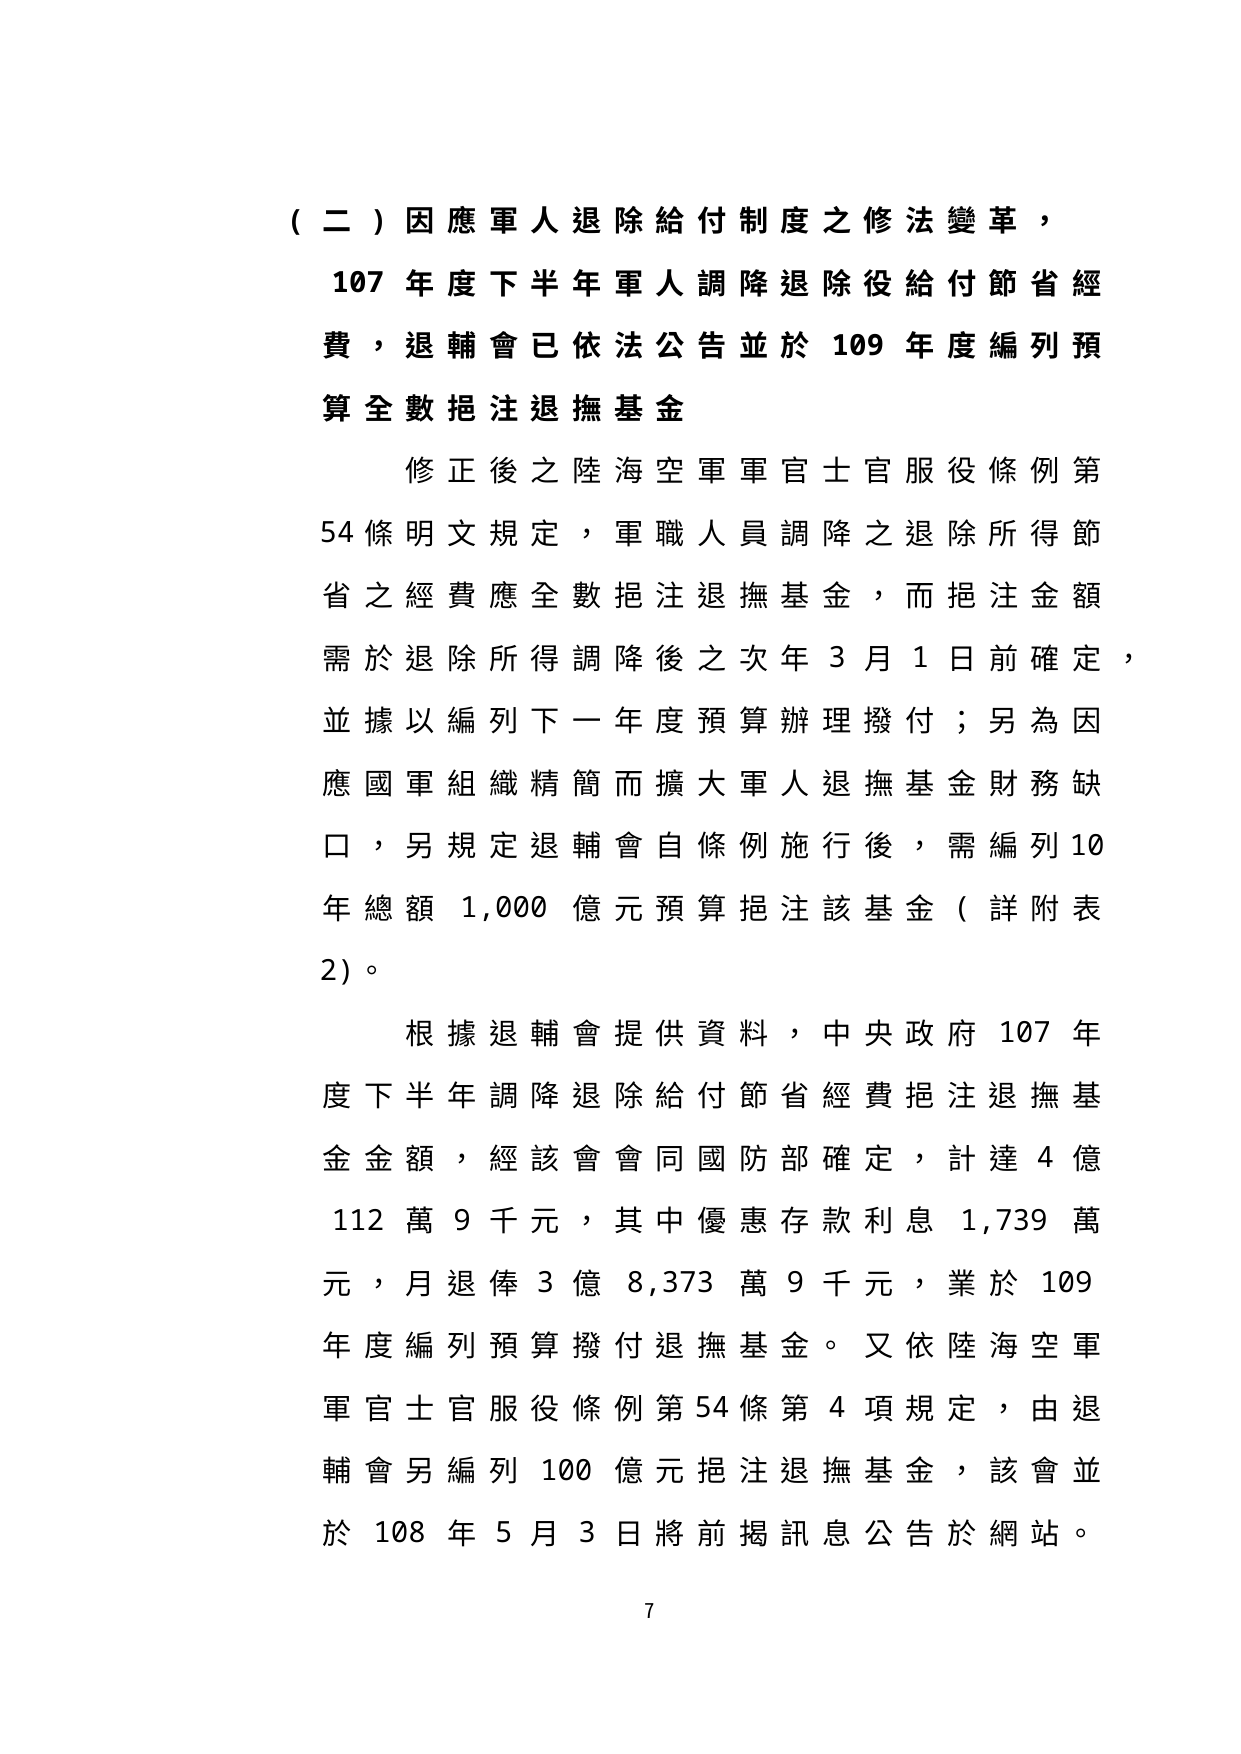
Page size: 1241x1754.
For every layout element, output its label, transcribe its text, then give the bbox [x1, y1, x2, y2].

text 修正後之陸海空軍軍官士官服役條例第54條明文規定，軍職人員調降之退除所得節省之經費應全數挹注退撫基金，而挹注金額需於退除所得調降後之次年3月1日前確定，並據以編列下一年度預算辦理撥付；另為因應國軍組織精簡而擴大軍人退撫基金財務缺口，另規定退輔會自條例施行後，需編列10年總額1,000億元預算挹注該基金(詳附表2)。 [275, 427, 1108, 990]
text (二)因應軍人退除給付制度之修法變革，107年度下半年軍人調降退除役給付節省經費，退輔會已依法公告並於109年度編列預算全數挹注退撫基金 [250, 177, 1108, 427]
text 根據退輔會提供資料，中央政府107年度下半年調降退除給付節省經費挹注退撫基金金額，經該會會同國防部確定，計達4億112萬9千元，其中優惠存款利息1,739萬元，月退俸3億8,373萬9千元，業於109年度編列預算撥付退撫基金。又依陸海空軍軍官士官服役條例第54條第4項規定，由退輔會另編列100億元挹注退撫基金，該會並於108年5月3日將前揭訊息公告於網站。 [275, 990, 1108, 1552]
